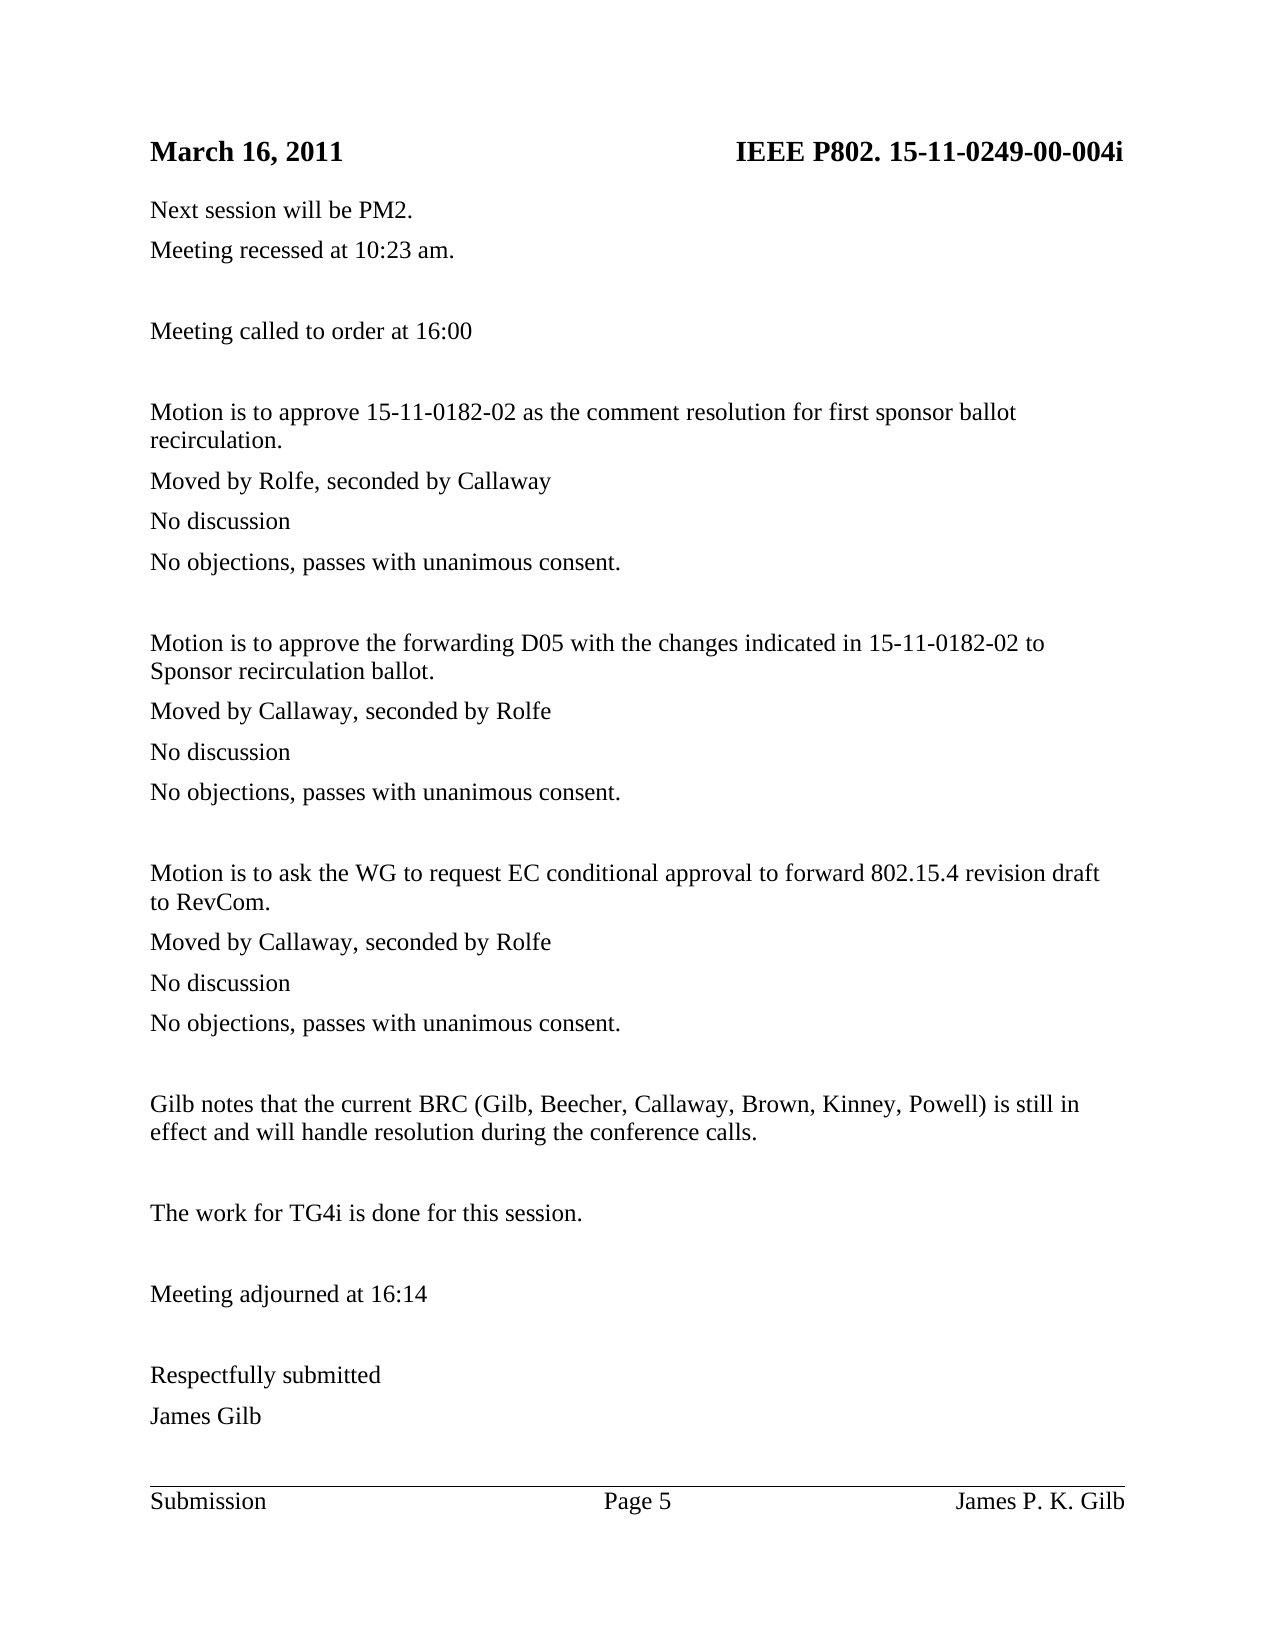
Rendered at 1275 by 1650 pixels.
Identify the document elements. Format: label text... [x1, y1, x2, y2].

text Respectfully submitted [150, 1361, 1125, 1389]
text No objections, passes with unanimous consent. [150, 1009, 1125, 1037]
text Next session will be PM2. [150, 196, 1125, 223]
text Meeting called to order at 16:00 [150, 317, 1125, 345]
text Motion is to ask the WG to request EC conditional approval to forward 802.15.4 revision draft to RevCom. [150, 859, 1125, 915]
text Motion is to approve the forwarding D05 with the changes indicated in 15-11-0182-02 to Sponsor recirculation ballot. [150, 629, 1125, 685]
text No discussion [150, 738, 1125, 766]
text No objections, passes with unanimous consent. [150, 548, 1125, 576]
text James Gilb [150, 1402, 1125, 1430]
text No discussion [150, 968, 1125, 996]
text Moved by Callaway, seconded by Rolfe [150, 928, 1125, 956]
text Motion is to approve 15-11-0182-02 as the comment resolution for first sponsor ballot recirculation. [150, 398, 1125, 454]
text The work for TG4i is done for this session. [150, 1199, 1125, 1227]
text Moved by Rolfe, seconded by Callaway [150, 467, 1125, 495]
text Gilb notes that the current BRC (Gilb, Beecher, Callaway, Brown, Kinney, Powell) is still in effect and will handle resolution during the conference calls. [150, 1090, 1125, 1146]
text No objections, passes with unanimous consent. [150, 778, 1125, 806]
text Meeting recessed at 10:23 am. [150, 236, 1125, 264]
text No discussion [150, 507, 1125, 535]
text Meeting adjourned at 16:14 [150, 1280, 1125, 1308]
text Moved by Callaway, seconded by Rolfe [150, 697, 1125, 725]
